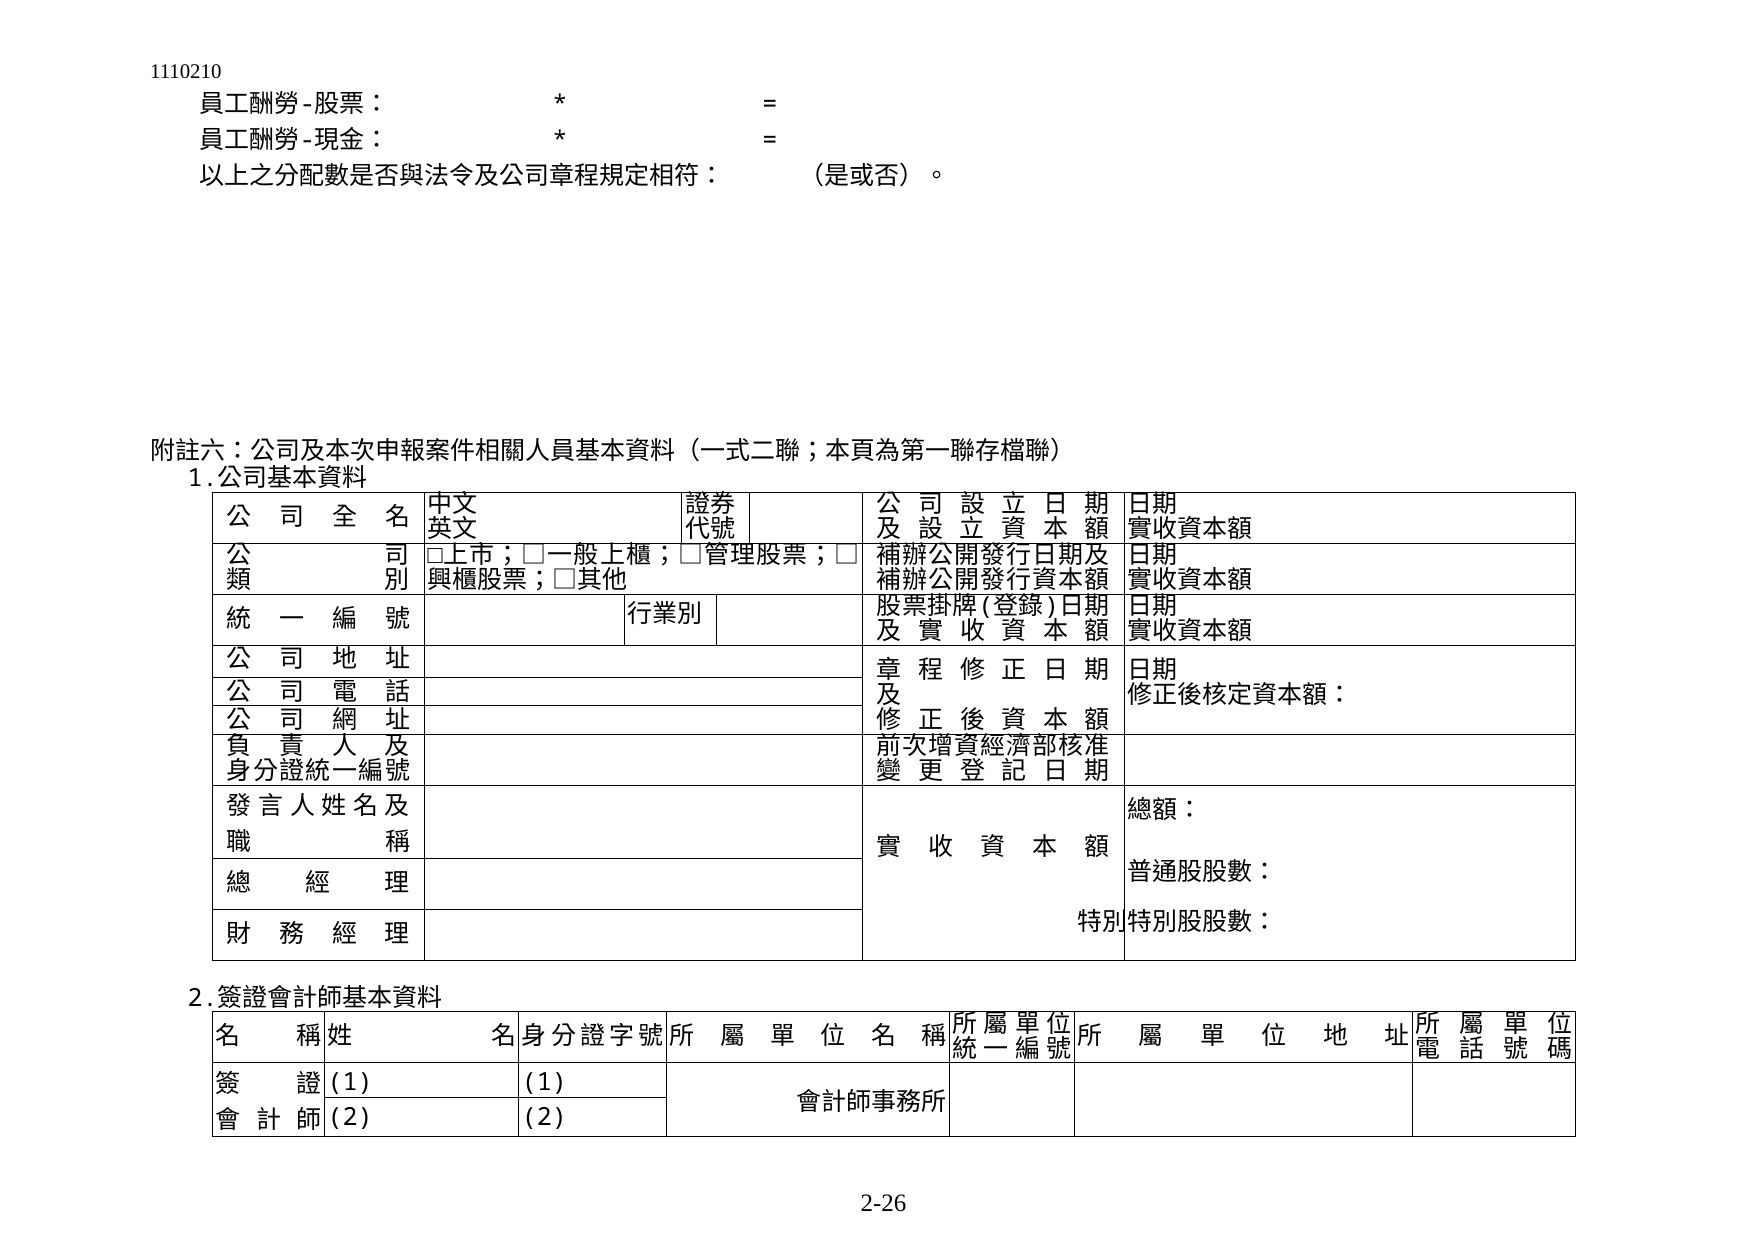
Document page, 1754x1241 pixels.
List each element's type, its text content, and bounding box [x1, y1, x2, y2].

table_cell (1) [325, 1063, 518, 1097]
table_cell 日期 修正後核定資本額： [1125, 646, 1575, 733]
table_cell 負責人及 身分證統一編號 [213, 735, 424, 784]
table_header 公司設立日期 及設立資本額 [863, 493, 1124, 543]
table_cell 發言人姓名及 職稱 [213, 786, 424, 858]
table_cell [950, 1063, 1074, 1136]
table_cell 章程修正日期 及 修正後資本額 [863, 646, 1124, 733]
table_cell 統一編號 [213, 595, 424, 645]
table_header 所屬單位名稱 [667, 1012, 949, 1062]
table_cell [425, 786, 862, 858]
table_cell 公司 類別 [213, 544, 424, 594]
table_cell [425, 595, 624, 645]
table_cell □上市；□一般上櫃；□管理股票；□興櫃股票；□其他 [425, 544, 862, 594]
table_cell [1125, 735, 1575, 784]
table_cell [717, 595, 862, 645]
table_header 所屬單位地址 [1075, 1012, 1412, 1062]
table_cell 財務經理 [213, 910, 424, 960]
text 附註六：公司及本次申報案件相關人員基本資料（一式二聯；本頁為第一聯存檔聯） [150, 430, 1604, 467]
text 1.公司基本資料 [150, 467, 1604, 492]
table_cell (1) [519, 1063, 666, 1097]
table_cell 日期 實收資本額 [1125, 595, 1575, 645]
table_header 中文 英文 [425, 493, 681, 543]
table_cell 簽證 會計師 [213, 1063, 324, 1136]
table_cell [425, 859, 862, 909]
table_cell 行業別 [625, 595, 716, 645]
table_header 證券 代號 [682, 493, 749, 543]
table_cell 日期 實收資本額 [1125, 544, 1575, 594]
table_cell 補辦公開發行日期及補辦公開發行資本額 [863, 544, 1124, 594]
table_cell 前次增資經濟部核准變更登記日期 [863, 735, 1124, 784]
table_header 所屬單位統一編號 [950, 1012, 1074, 1062]
table_cell (2) [325, 1098, 518, 1136]
table_cell 公司地址 [213, 646, 424, 677]
table_cell 公司電話 [213, 678, 424, 705]
table_cell [425, 678, 862, 705]
table_header 所屬單位 電話號碼 [1413, 1012, 1575, 1062]
table_header 名稱 [213, 1012, 324, 1062]
text 2.簽證會計師基本資料 [150, 986, 1604, 1011]
text 員工酬勞-現金： * = [199, 119, 1604, 156]
table_cell 股票掛牌(登錄)日期 及實收資本額 [863, 595, 1124, 645]
table_header 日期 實收資本額 [1125, 493, 1575, 543]
table_cell 總額： 普通股股數： 特別特別股股數： [1125, 786, 1575, 960]
table_header 身分證字號 [519, 1012, 666, 1062]
table_header 姓名 [325, 1012, 518, 1062]
table_cell 總經理 [213, 859, 424, 909]
table_cell [425, 706, 862, 733]
table_header 公司全名 [213, 493, 424, 543]
table_cell 公司網址 [213, 706, 424, 733]
text 員工酬勞-股票： * = [199, 83, 1604, 119]
table_cell [1075, 1063, 1412, 1136]
table_cell [425, 910, 862, 960]
table_cell (2) [519, 1098, 666, 1136]
table_cell 實收資本額 [863, 786, 1124, 960]
table_cell [425, 646, 862, 677]
table_cell [425, 735, 862, 784]
table_cell 會計師事務所 [667, 1063, 949, 1136]
table_header [750, 493, 862, 543]
text 以上之分配數是否與法令及公司章程規定相符： （是或否）。 [199, 156, 1604, 192]
table_cell [1413, 1063, 1575, 1136]
